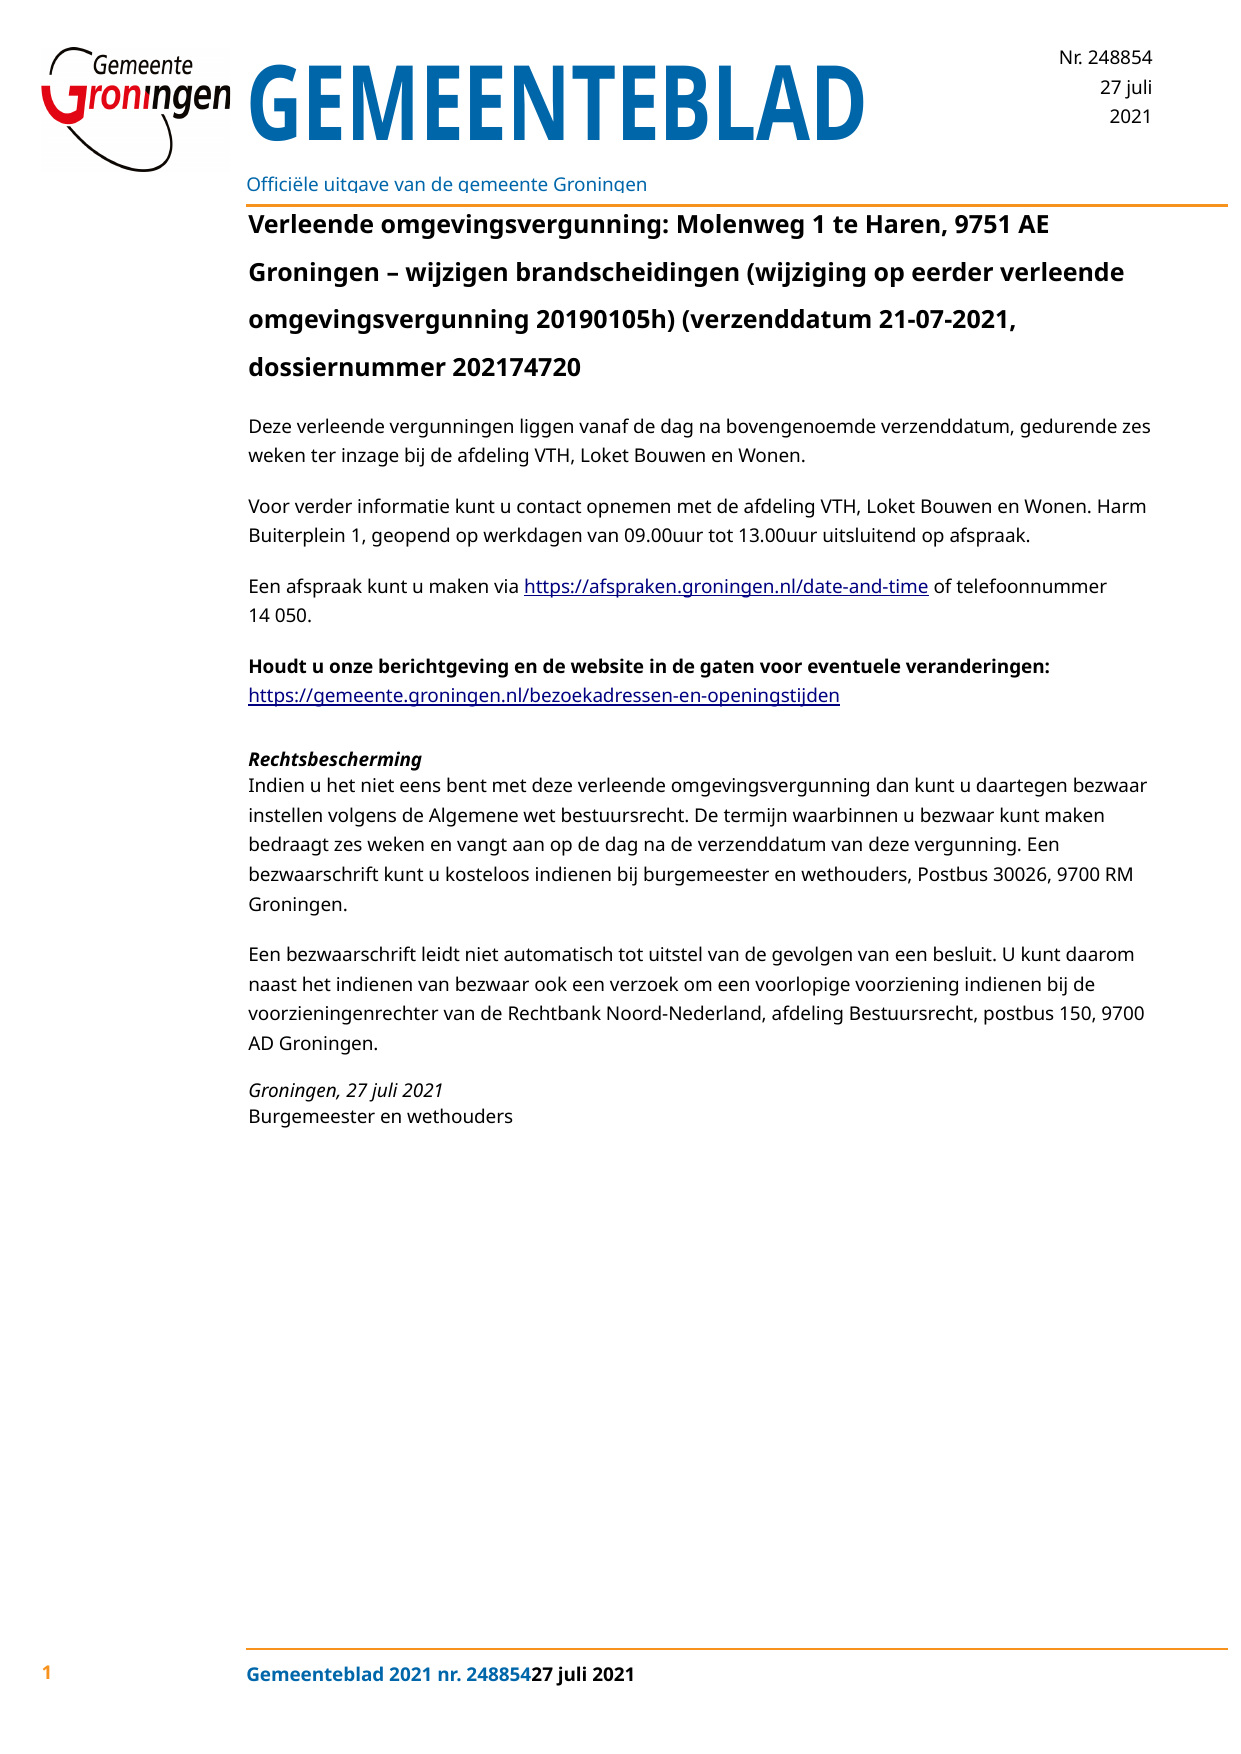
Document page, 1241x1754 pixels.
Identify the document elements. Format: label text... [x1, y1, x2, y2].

text Rechtsbescherming [248, 747, 1152, 772]
text Indien u het niet eens bent met deze verleende omgevingsvergunning dan kunt u daartegen bezwaar instellen volgens de Algemene wet bestuursrecht. De termijn waarbinnen u bezwaar kunt maken bedraagt zes weken en vangt aan op de dag na de verzenddatum van deze vergunning. Een bezwaarschrift kunt u kosteloos indienen bij burgemeester en wethouders, Postbus 30026, 9700 RM Groningen. [248, 772, 1152, 916]
text Verleende omgevingsvergunning: Molenweg 1 te Haren, 9751 AE Groningen – wijzigen brandscheidingen (wijziging op eerder verleende omgevingsvergunning 20190105h) (verzenddatum 21-07-2021, dossiernummer 202174720 [248, 207, 1152, 384]
text Deze verleende vergunningen liggen vanaf de dag na bovengenoemde verzenddatum, gedurende zes weken ter inzage bij de afdeling VTH, Loket Bouwen en Wonen. [248, 413, 1152, 468]
text Burgemeester en wethouders [248, 1103, 1152, 1129]
text Een afspraak kunt u maken via https://afspraken.groningen.nl/date-and-time of telefoonnummer 14 050. [248, 573, 1152, 628]
text Een bezwaarschrift leidt niet automatisch tot uitstel van de gevolgen van een besluit. U kunt daarom naast het indienen van bezwaar ook een verzoek om een voorlopige voorziening indienen bij de voorzieningenrechter van de Rechtbank Noord-Nederland, afdeling Bestuursrecht, postbus 150, 9700 AD Groningen. [248, 941, 1152, 1056]
text Voor verder informatie kunt u contact opnemen met de afdeling VTH, Loket Bouwen en Wonen. Harm Buiterplein 1, geopend op werkdagen van 09.00uur tot 13.00uur uitsluitend op afspraak. [248, 493, 1152, 548]
text Houdt u onze berichtgeving en de website in de gaten voor eventuele veranderingen: https://gemeente.groningen.nl/bezoekadressen-en-openingstijden [248, 653, 1152, 708]
text Groningen, 27 juli 2021 [248, 1078, 1152, 1103]
picture [41, 47, 231, 172]
